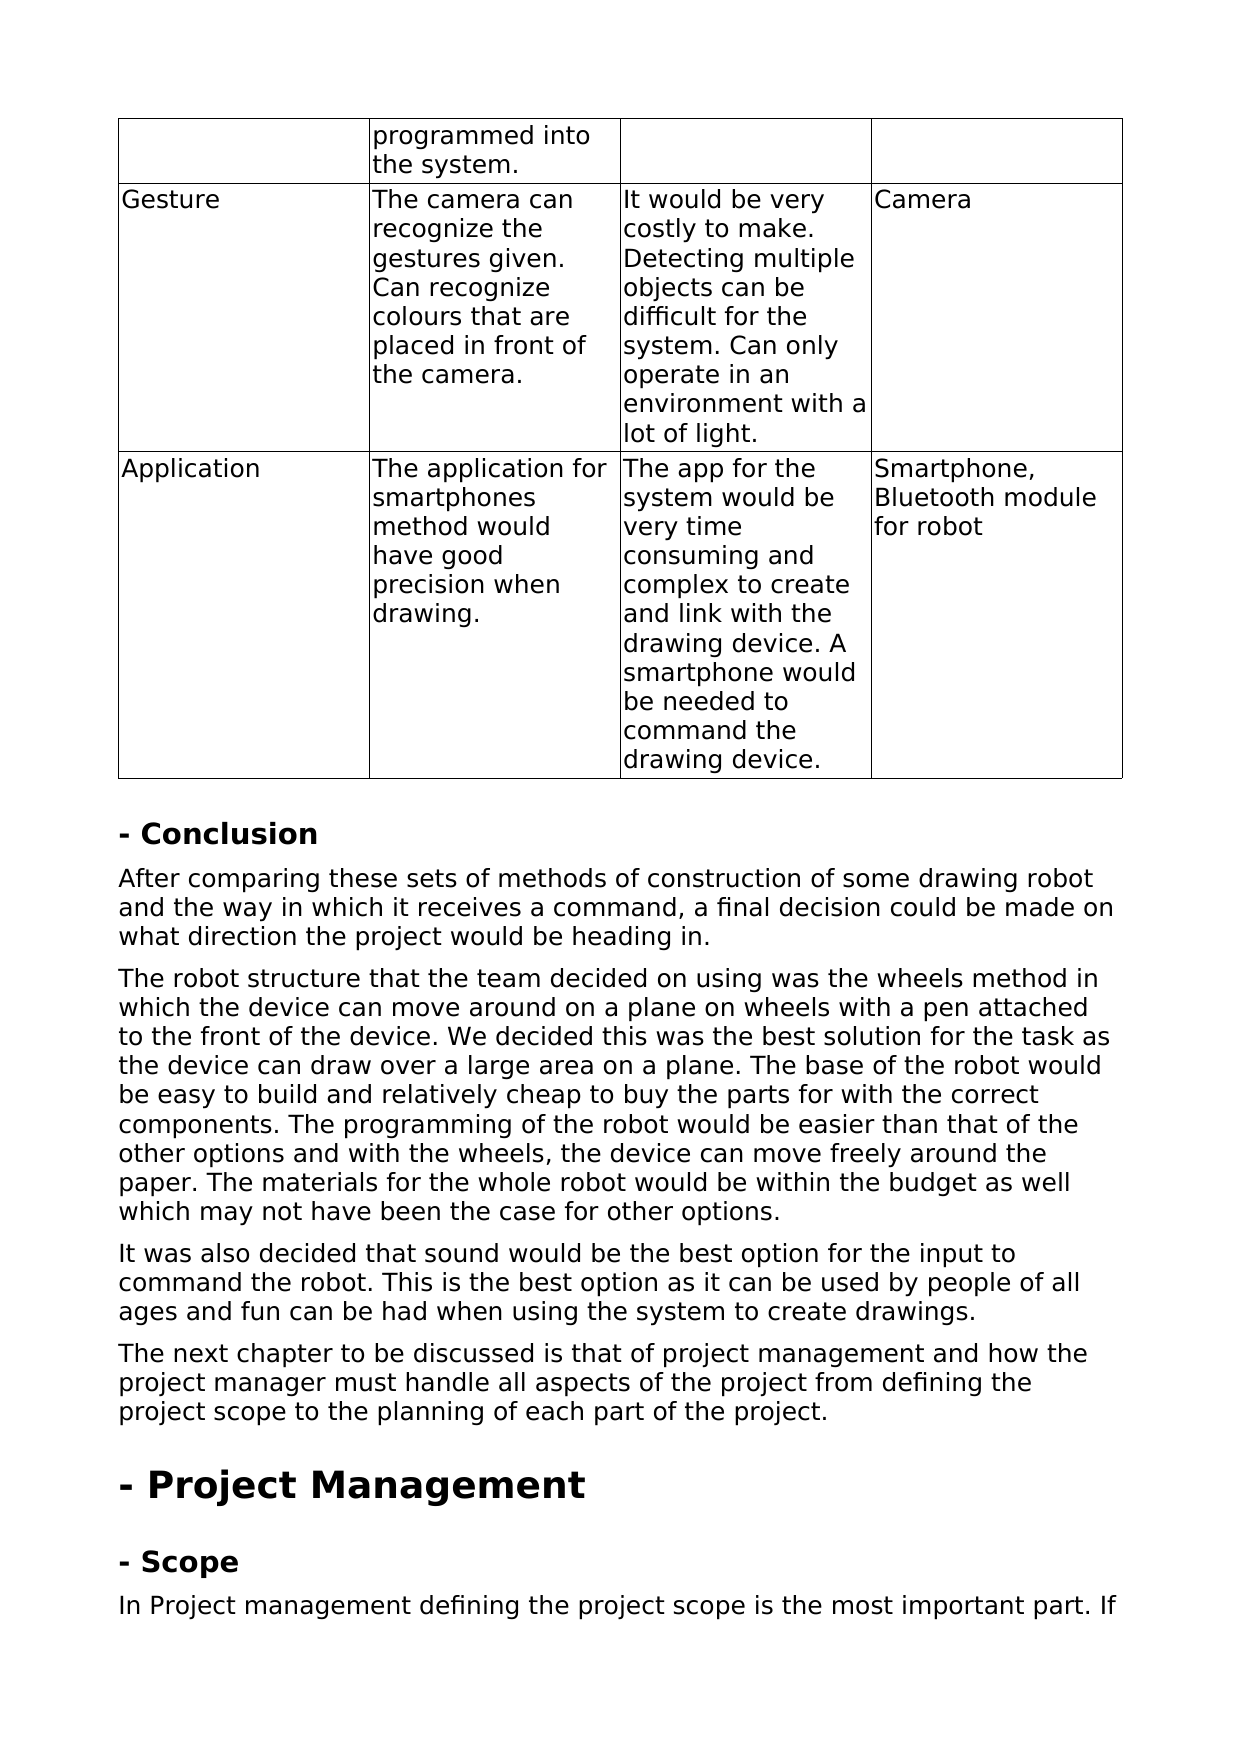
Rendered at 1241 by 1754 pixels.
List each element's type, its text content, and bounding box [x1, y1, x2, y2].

subtitle - Conclusion [118, 817, 1122, 851]
table_cell [621, 119, 871, 182]
table_cell The camera can recognize the gestures given. Can recognize colours that are placed in front of the camera. [370, 184, 620, 451]
table_cell Gesture [119, 184, 369, 451]
text The robot structure that the team decided on using was the wheels method in which the device can move around on a plane on wheels with a pen attached to the front of the device. We decided this was the best solution for the task as the device can draw over a large area on a plane. The base of the robot would be easy to build and relatively cheap to buy the parts for with the correct components. The programming of the robot would be easier than that of the other options and with the wheels, the device can move freely around the paper. The materials for the whole robot would be within the budget as well which may not have been the case for other options. [118, 964, 1122, 1226]
table_cell Application [119, 452, 369, 778]
table_cell Camera [872, 184, 1122, 451]
table_cell The app for the system would be very time consuming and complex to create and link with the drawing device. A smartphone would be needed to command the drawing device. [621, 452, 871, 778]
text The next chapter to be discussed is that of project management and how the project manager must handle all aspects of the project from defining the project scope to the planning of each part of the project. [118, 1339, 1122, 1426]
subtitle - Project Management [118, 1464, 1122, 1508]
text After comparing these sets of methods of construction of some drawing robot and the way in which it receives a command, a final decision could be made on what direction the project would be heading in. [118, 864, 1122, 951]
table_cell The application for smartphones method would have good precision when drawing. [370, 452, 620, 778]
table_cell [119, 119, 369, 182]
text It was also decided that sound would be the best option for the input to command the robot. This is the best option as it can be used by people of all ages and fun can be had when using the system to create drawings. [118, 1239, 1122, 1326]
subtitle - Scope [118, 1545, 1122, 1579]
table_cell [872, 119, 1122, 182]
text In Project management defining the project scope is the most important part. If [118, 1592, 1122, 1621]
table_cell It would be very costly to make. Detecting multiple objects can be difficult for the system. Can only operate in an environment with a lot of light. [621, 184, 871, 451]
table_cell Smartphone, Bluetooth module for robot [872, 452, 1122, 778]
table_cell programmed into the system. [370, 119, 620, 182]
